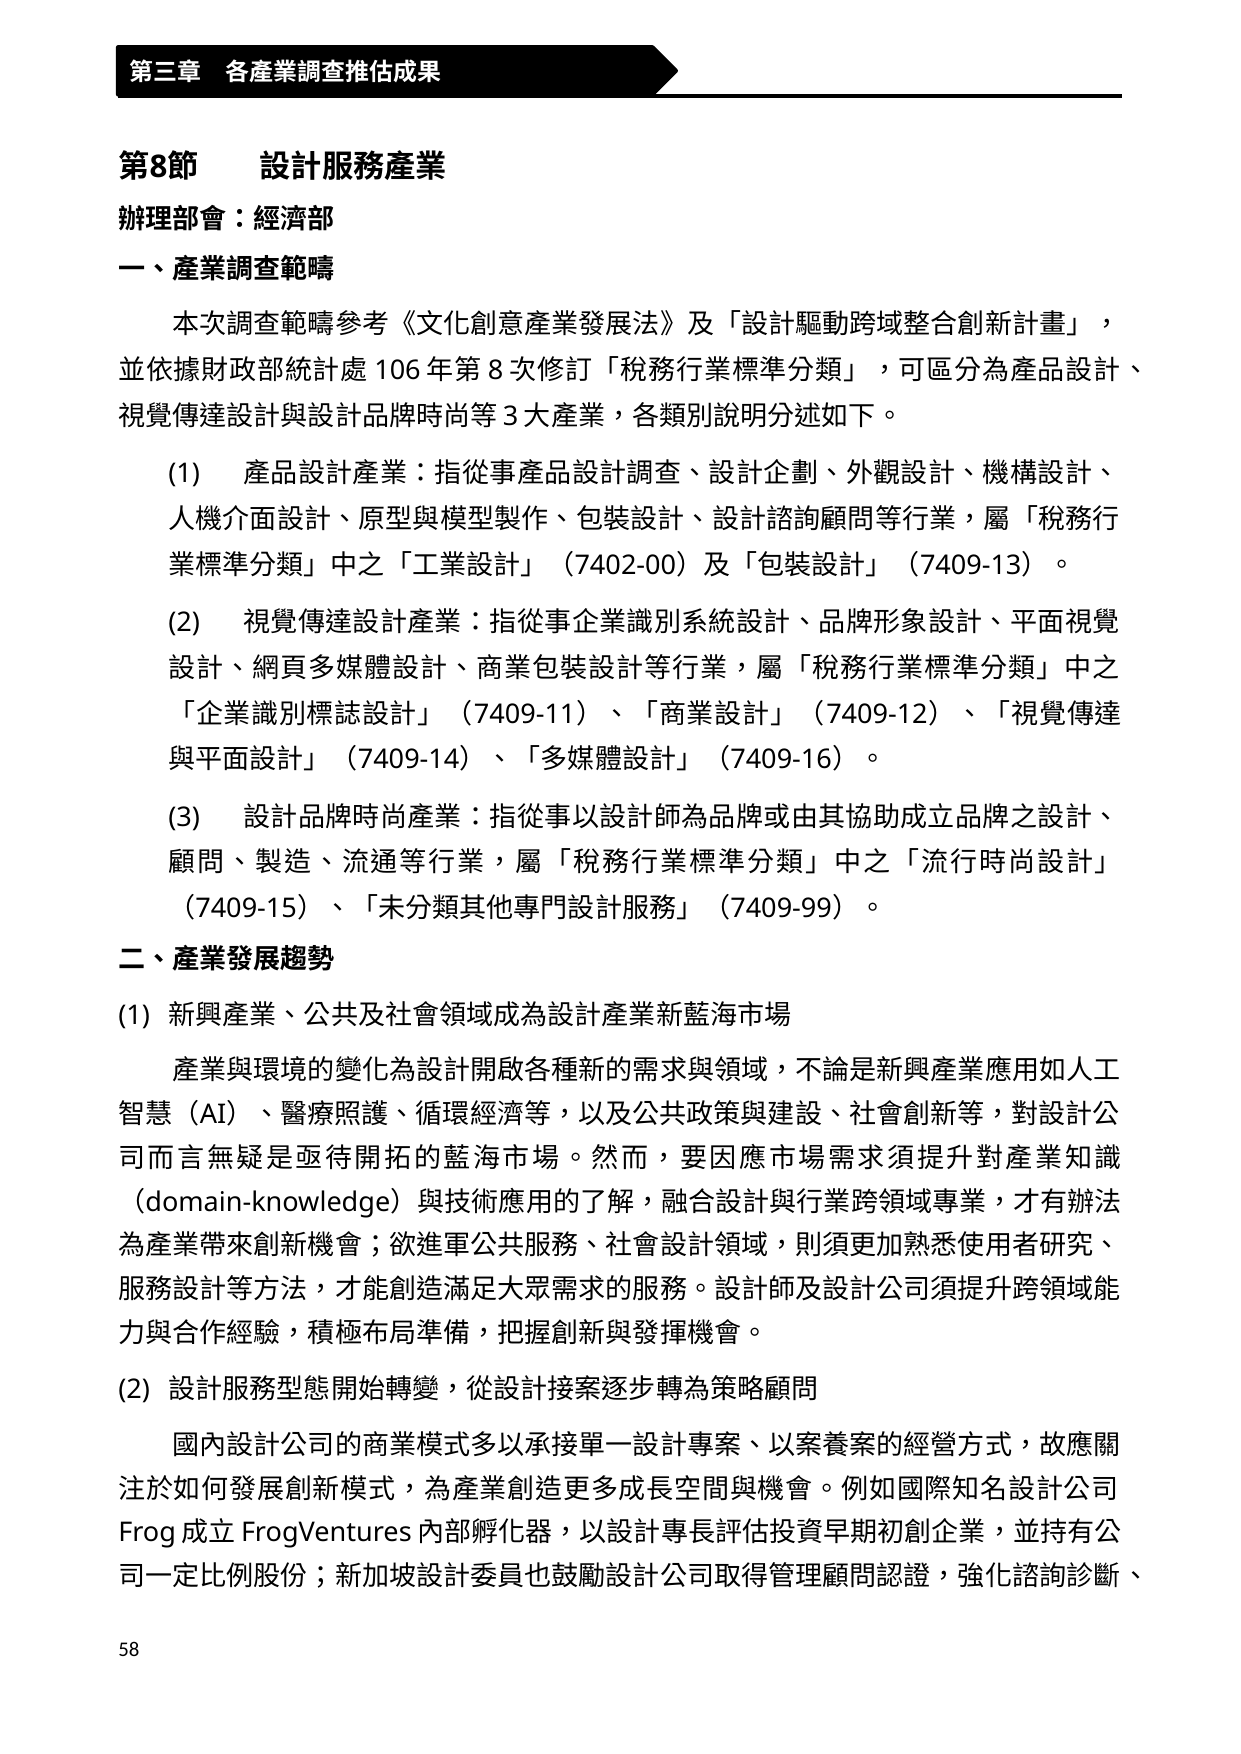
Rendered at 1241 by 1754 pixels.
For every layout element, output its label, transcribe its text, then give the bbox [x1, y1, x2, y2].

list 設計服務型態開始轉變，從設計接案逐步轉為策略顧問 [118, 1362, 1122, 1408]
text 國內設計公司的商業模式多以承接單一設計專案、以案養案的經營方式，故應關注於如何發展創新模式，為產業創造更多成長空間與機會。例如國際知名設計公司Frog成立FrogVentures內部孵化器，以設計專長評估投資早期初創企業，並持有公司一定比例股份；新加坡設計委員也鼓勵設計公司取得管理顧問認證，強化諮詢診斷、設計策略等管顧能力。國內也有少部分設計公司採用設計入股、長期設計顧問服務等，此為多樣化商業模式之一，除了可以創造多元的營收來源外，也讓「設計」從一次性的服務，延伸至企業運作、品牌策略等決策面，有助提升設計的層級與高度。隨著設計在不同產業中的影響不斷擴大，台灣設計公司可以發展出創新商業形式，為產業帶來具競爭力的優勢與機會，同時也為自身創造正向利潤循環基礎。 [118, 1419, 1122, 1594]
subtitle 設計服務產業 [118, 141, 1122, 187]
list 視覺傳達設計產業：指從事企業識別系統設計、品牌形象設計、平面視覺設計、網頁多媒體設計、商業包裝設計等行業，屬「稅務行業標準分類」中之「企業識別標誌設計」（7409-11）、「商業設計」（7409-12）、「視覺傳達與平面設計」（7409-14）、「多媒體設計」（7409-16）。 [168, 595, 1122, 778]
text 二、產業發展趨勢 [118, 937, 1122, 976]
text 本次調查範疇參考《文化創意產業發展法》及「設計驅動跨域整合創新計畫」，並依據財政部統計處106年第8次修訂「稅務行業標準分類」，可區分為產品設計、視覺傳達設計與設計品牌時尚等3大產業，各類別說明分述如下。 [118, 297, 1122, 435]
list 設計品牌時尚產業：指從事以設計師為品牌或由其協助成立品牌之設計、顧問、製造、流通等行業，屬「稅務行業標準分類」中之「流行時尚設計」（7409-15）、「未分類其他專門設計服務」（7409-99）。 [168, 789, 1122, 927]
list 產品設計產業：指從事產品設計調查、設計企劃、外觀設計、機構設計、人機介面設計、原型與模型製作、包裝設計、設計諮詢顧問等行業，屬「稅務行業標準分類」中之「工業設計」（7402-00）及「包裝設計」（7409-13）。 [168, 446, 1122, 583]
text 產業與環境的變化為設計開啟各種新的需求與領域，不論是新興產業應用如人工智慧（AI）、醫療照護、循環經濟等，以及公共政策與建設、社會創新等，對設計公司而言無疑是亟待開拓的藍海市場。然而，要因應市場需求須提升對產業知識（domain-knowledge）與技術應用的了解，融合設計與行業跨領域專業，才有辦法為產業帶來創新機會；欲進軍公共服務、社會設計領域，則須更加熟悉使用者研究、服務設計等方法，才能創造滿足大眾需求的服務。設計師及設計公司須提升跨領域能力與合作經驗，積極布局準備，把握創新與發揮機會。 [118, 1045, 1122, 1351]
text 辦理部會：經濟部 [118, 197, 1122, 236]
text 一、產業調查範疇 [118, 247, 1122, 286]
list 新興產業、公共及社會領域成為設計產業新藍海市場 [118, 988, 1122, 1033]
